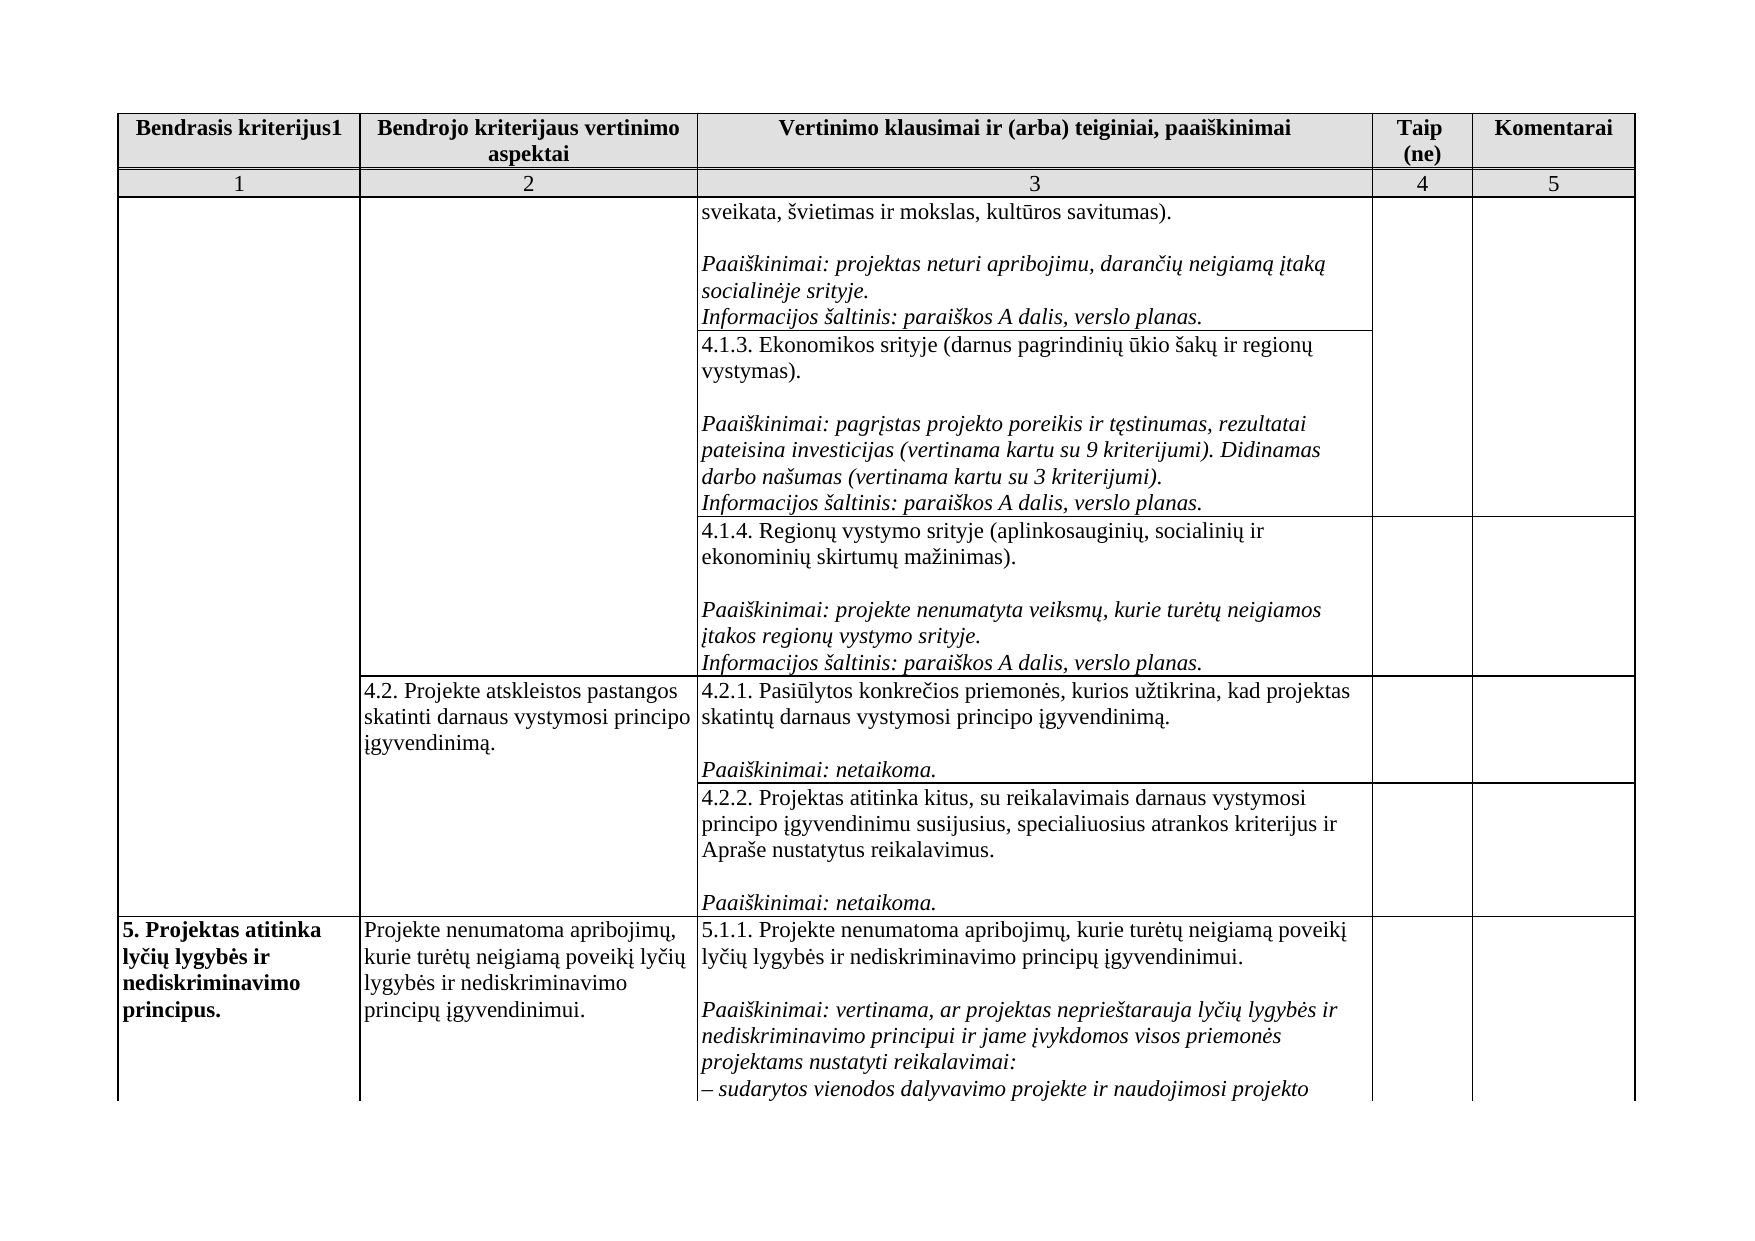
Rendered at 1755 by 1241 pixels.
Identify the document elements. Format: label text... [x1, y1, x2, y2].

table_cell 5 [1473, 170, 1634, 196]
table_header Komentarai [1473, 114, 1634, 167]
table_cell [1473, 517, 1634, 675]
table_cell [1373, 517, 1472, 675]
table_cell [1373, 784, 1472, 916]
table_header Bendrojo kriterijaus vertinimo aspektai [361, 114, 697, 167]
table_cell 4.2. Projekte atskleistos pastangos skatinti darnaus vystymosi principo įgyvendinimą. [361, 677, 697, 916]
table_cell 5. Projektas atitinka lyčių lygybės ir nediskriminavimo principus. [119, 917, 359, 1101]
table_header Taip (ne) [1373, 114, 1472, 167]
table_cell 3 [698, 170, 1372, 196]
table_cell 2 [361, 170, 697, 196]
table_cell [361, 198, 697, 675]
table_cell 1 [119, 170, 359, 196]
table_header Vertinimo klausimai ir (arba) teiginiai, paaiškinimai [698, 114, 1372, 167]
table_cell [1373, 943, 1472, 1101]
table_cell [1373, 677, 1472, 782]
table_cell [1473, 784, 1634, 916]
table_cell 4 [1373, 170, 1472, 196]
table_header Bendrasis kriterijus1 [119, 114, 359, 167]
table_cell [1468, 917, 1472, 943]
table_cell [1473, 677, 1634, 782]
table_cell [1473, 943, 1634, 1101]
table_cell [1473, 198, 1634, 516]
table_cell [119, 198, 359, 916]
table_cell Projekte nenumatoma apribojimų, kurie turėtų neigiamą poveikį lyčių lygybės ir nediskriminavimo principų įgyvendinimui. [361, 917, 697, 1101]
table_cell [1373, 198, 1472, 516]
